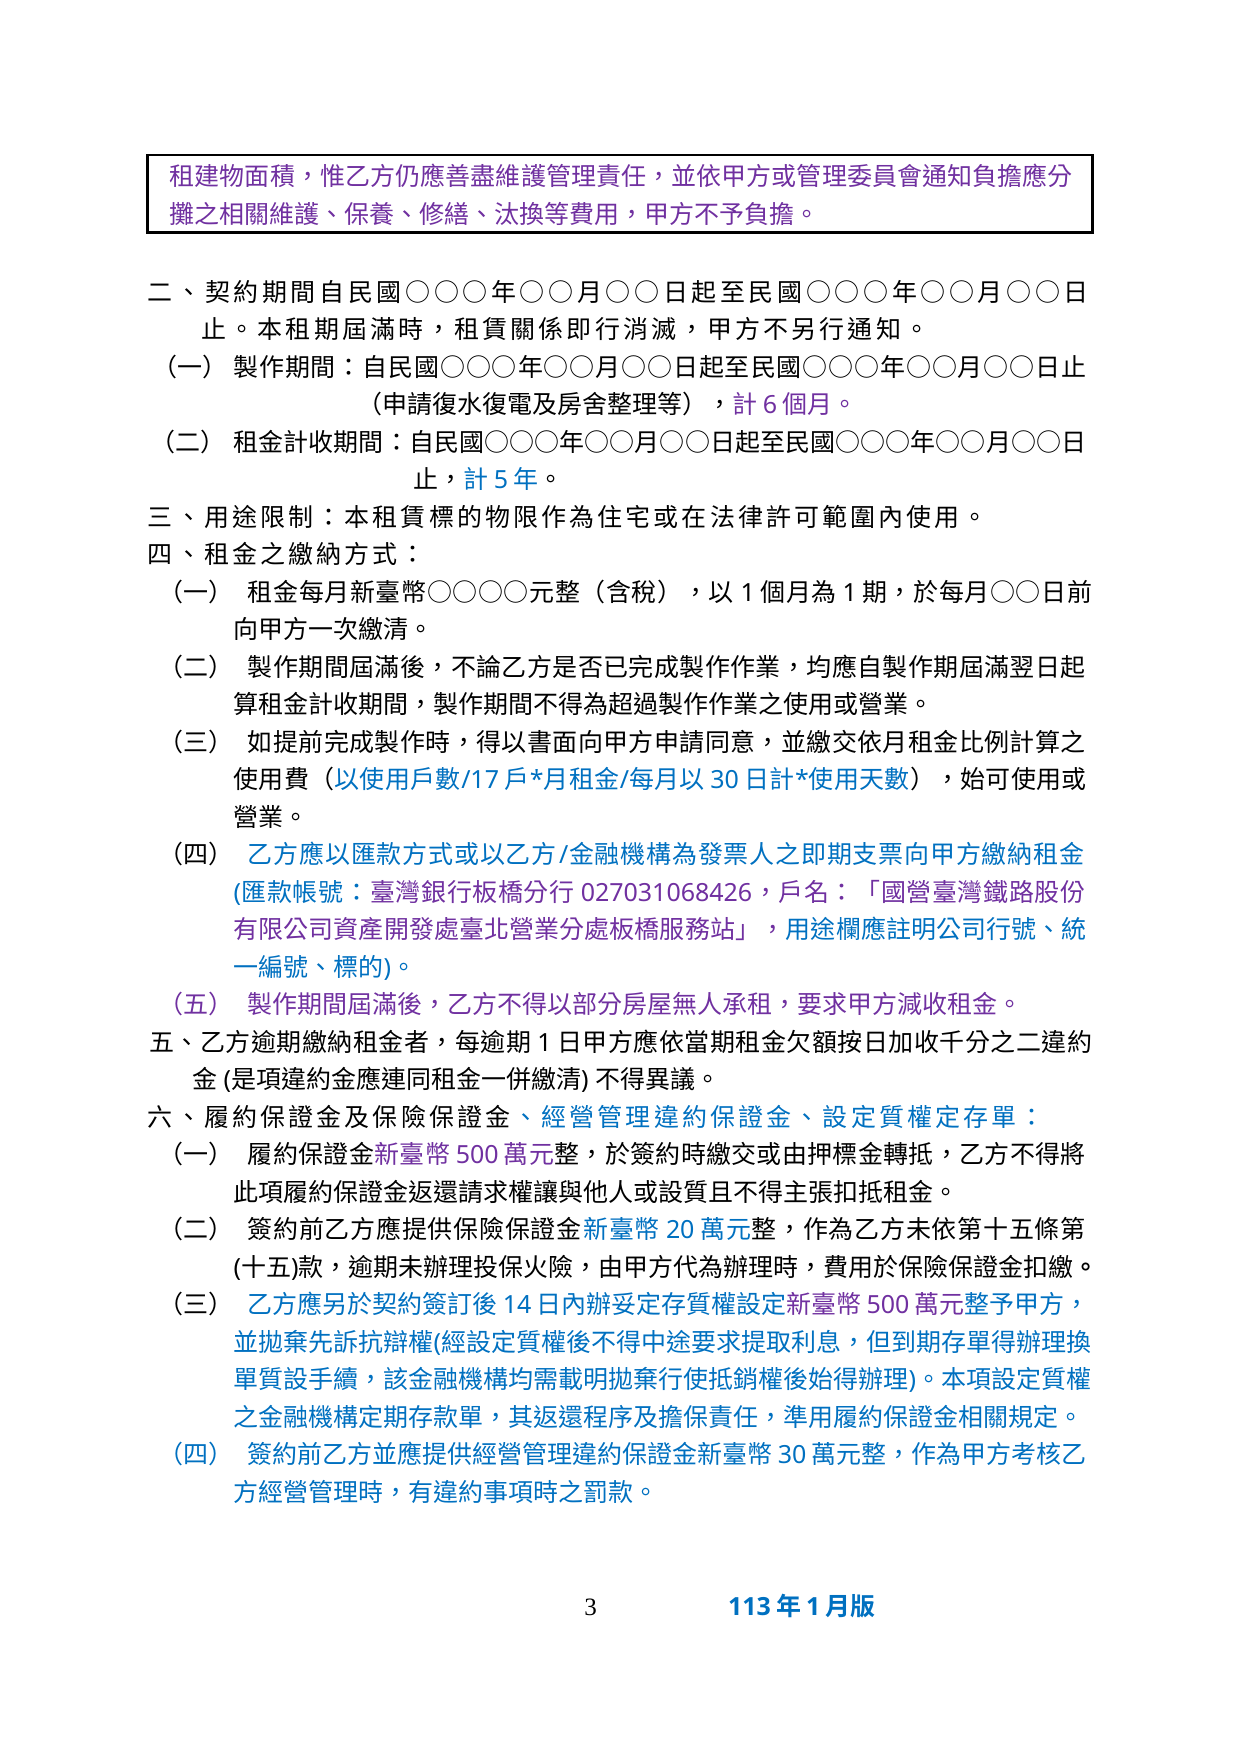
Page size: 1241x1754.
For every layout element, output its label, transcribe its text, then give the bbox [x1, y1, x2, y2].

list 履約保證金新臺幣500萬元整，於簽約時繳交或由押標金轉抵，乙方不得將此項履約保證金返還請求權讓與他人或設質且不得主張扣抵租金。 [158, 1134, 1087, 1209]
list 乙方應另於契約簽訂後14日內辦妥定存質權設定新臺幣500萬元整予甲方，並拋棄先訴抗辯權(經設定質權後不得中途要求提取利息，但到期存單得辦理換單質設手續，該金融機構均需載明拋棄行使抵銷權後始得辦理)。本項設定質權之金融機構定期存款單，其返還程序及擔保責任，準用履約保證金相關規定。 [158, 1284, 1092, 1434]
text 六、履約保證金及保險保證金、經營管理違約保證金、設定質權定存單： [148, 1096, 1092, 1134]
list 製作期間屆滿後，乙方不得以部分房屋無人承租，要求甲方減收租金。 [158, 984, 1087, 1021]
list 製作期間：自民國○○○年○○月○○日起至民國○○○年○○月○○日止（申請復水復電及房舍整理等），計6個月。 [152, 346, 1087, 421]
list 如提前完成製作時，得以書面向甲方申請同意，並繳交依月租金比例計算之使用費（以使用戶數/17戶*月租金/每月以30日計*使用天數），始可使用或營業。 [158, 721, 1087, 834]
text 五、乙方逾期繳納租金者，每逾期1日甲方應依當期租金欠額按日加收千分之二違約金 (是項違約金應連同租金一併繳清) 不得異議。 [149, 1021, 1092, 1096]
list 租金計收期間：自民國○○○年○○月○○日起至民國○○○年○○月○○日止，計5年。 [151, 421, 1087, 496]
text 四、租金之繳納方式： [148, 534, 1092, 571]
text 二、契約期間自民國○○○年○○月○○日起至民國○○○年○○月○○日止。本租期屆滿時，租賃關係即行消滅，甲方不另行通知。 [148, 271, 1092, 346]
list 製作期間屆滿後，不論乙方是否已完成製作作業，均應自製作期屆滿翌日起算租金計收期間，製作期間不得為超過製作作業之使用或營業。 [158, 646, 1087, 721]
list 簽約前乙方並應提供經營管理違約保證金新臺幣30萬元整，作為甲方考核乙方經營管理時，有違約事項時之罰款。 [158, 1434, 1092, 1509]
table_cell 租建物面積，惟乙方仍應善盡維護管理責任，並依甲方或管理委員會通知負擔應分攤之相關維護、保養、修繕、汰換等費用，甲方不予負擔。 [149, 156, 1091, 231]
list 乙方應以匯款方式或以乙方/金融機構為發票人之即期支票向甲方繳納租金(匯款帳號：臺灣銀行板橋分行027031068426，戶名：「國營臺灣鐵路股份有限公司資產開發處臺北營業分處板橋服務站」，用途欄應註明公司行號、統一編號、標的)。 [158, 834, 1087, 984]
list 簽約前乙方應提供保險保證金新臺幣20萬元整，作為乙方未依第十五條第(十五)款，逾期未辦理投保火險，由甲方代為辦理時，費用於保險保證金扣繳。 [158, 1209, 1087, 1284]
list 租金每月新臺幣○○○○元整（含稅），以1個月為1期，於每月○○日前向甲方一次繳清。 [158, 571, 1092, 646]
text 三、用途限制：本租賃標的物限作為住宅或在法律許可範圍內使用。 [148, 496, 1092, 534]
